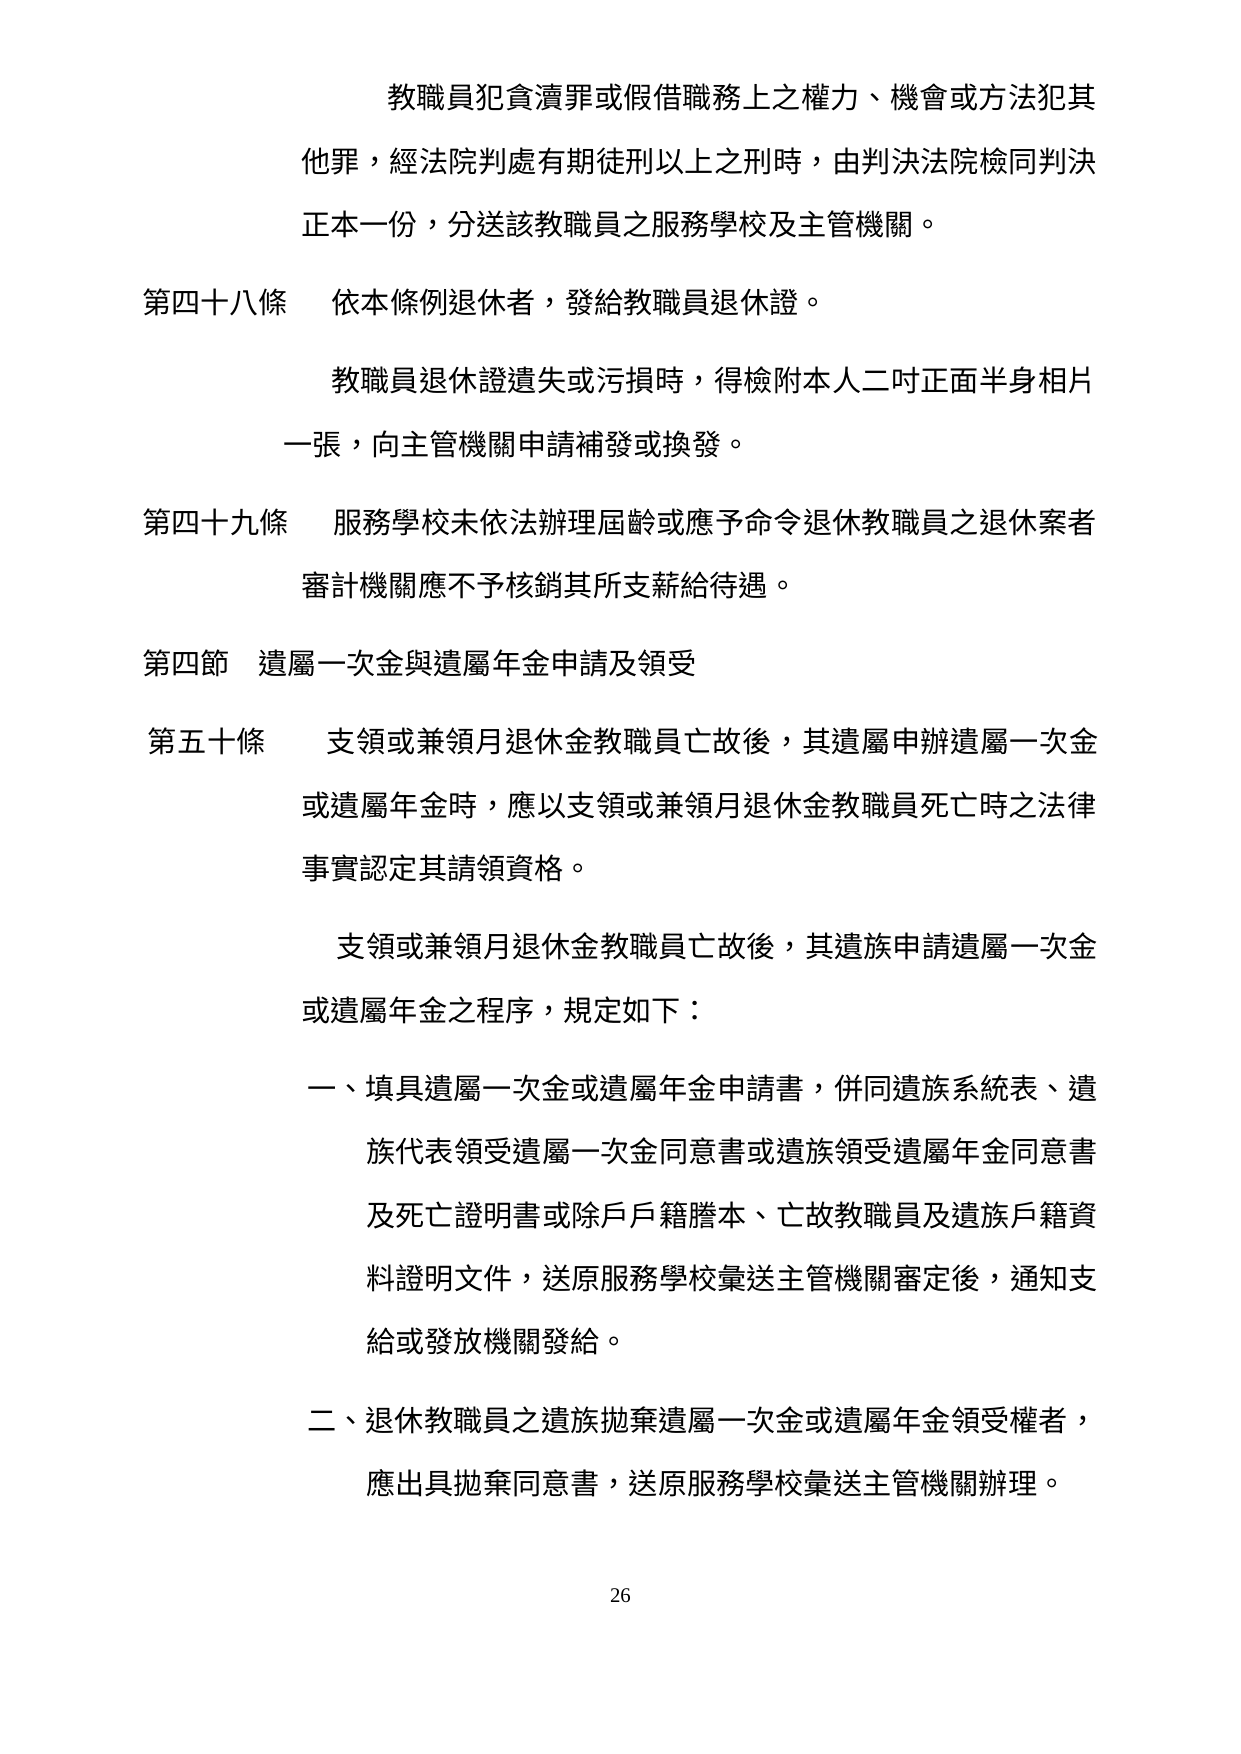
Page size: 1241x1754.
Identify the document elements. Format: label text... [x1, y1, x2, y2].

text 教職員犯貪瀆罪或假借職務上之權力、機會或方法犯其他罪，經法院判處有期徒刑以上之刑時，由判決法院檢同判決正本一份，分送該教職員之服務學校及主管機關。 [242, 75, 1098, 244]
text 第五十條 支領或兼領月退休金教職員亡故後，其遺屬申辦遺屬一次金或遺屬年金時，應以支領或兼領月退休金教職員死亡時之法律事實認定其請領資格。 [148, 719, 1098, 888]
text 一、填具遺屬一次金或遺屬年金申請書，併同遺族系統表、遺族代表領受遺屬一次金同意書或遺族領受遺屬年金同意書及死亡證明書或除戶戶籍謄本、亡故教職員及遺族戶籍資料證明文件，送原服務學校彙送主管機關審定後，通知支給或發放機關發給。 [307, 1065, 1098, 1361]
text 教職員退休證遺失或污損時，得檢附本人二吋正面半身相片一張，向主管機關申請補發或換發。 [283, 358, 1098, 464]
text 第四節 遺屬一次金與遺屬年金申請及領受 [142, 641, 1098, 683]
text 第四十九條 服務學校未依法辦理屆齡或應予命令退休教職員之退休案者，審計機關應不予核銷其所支薪給待遇。 [142, 499, 1098, 605]
text 第四十八條 依本條例退休者，發給教職員退休證。 [142, 280, 1098, 322]
text 支領或兼領月退休金教職員亡故後，其遺族申請遺屬一次金或遺屬年金之程序，規定如下： [301, 924, 1098, 1029]
text 二、退休教職員之遺族拋棄遺屬一次金或遺屬年金領受權者，應出具拋棄同意書，送原服務學校彙送主管機關辦理。 [307, 1397, 1098, 1503]
